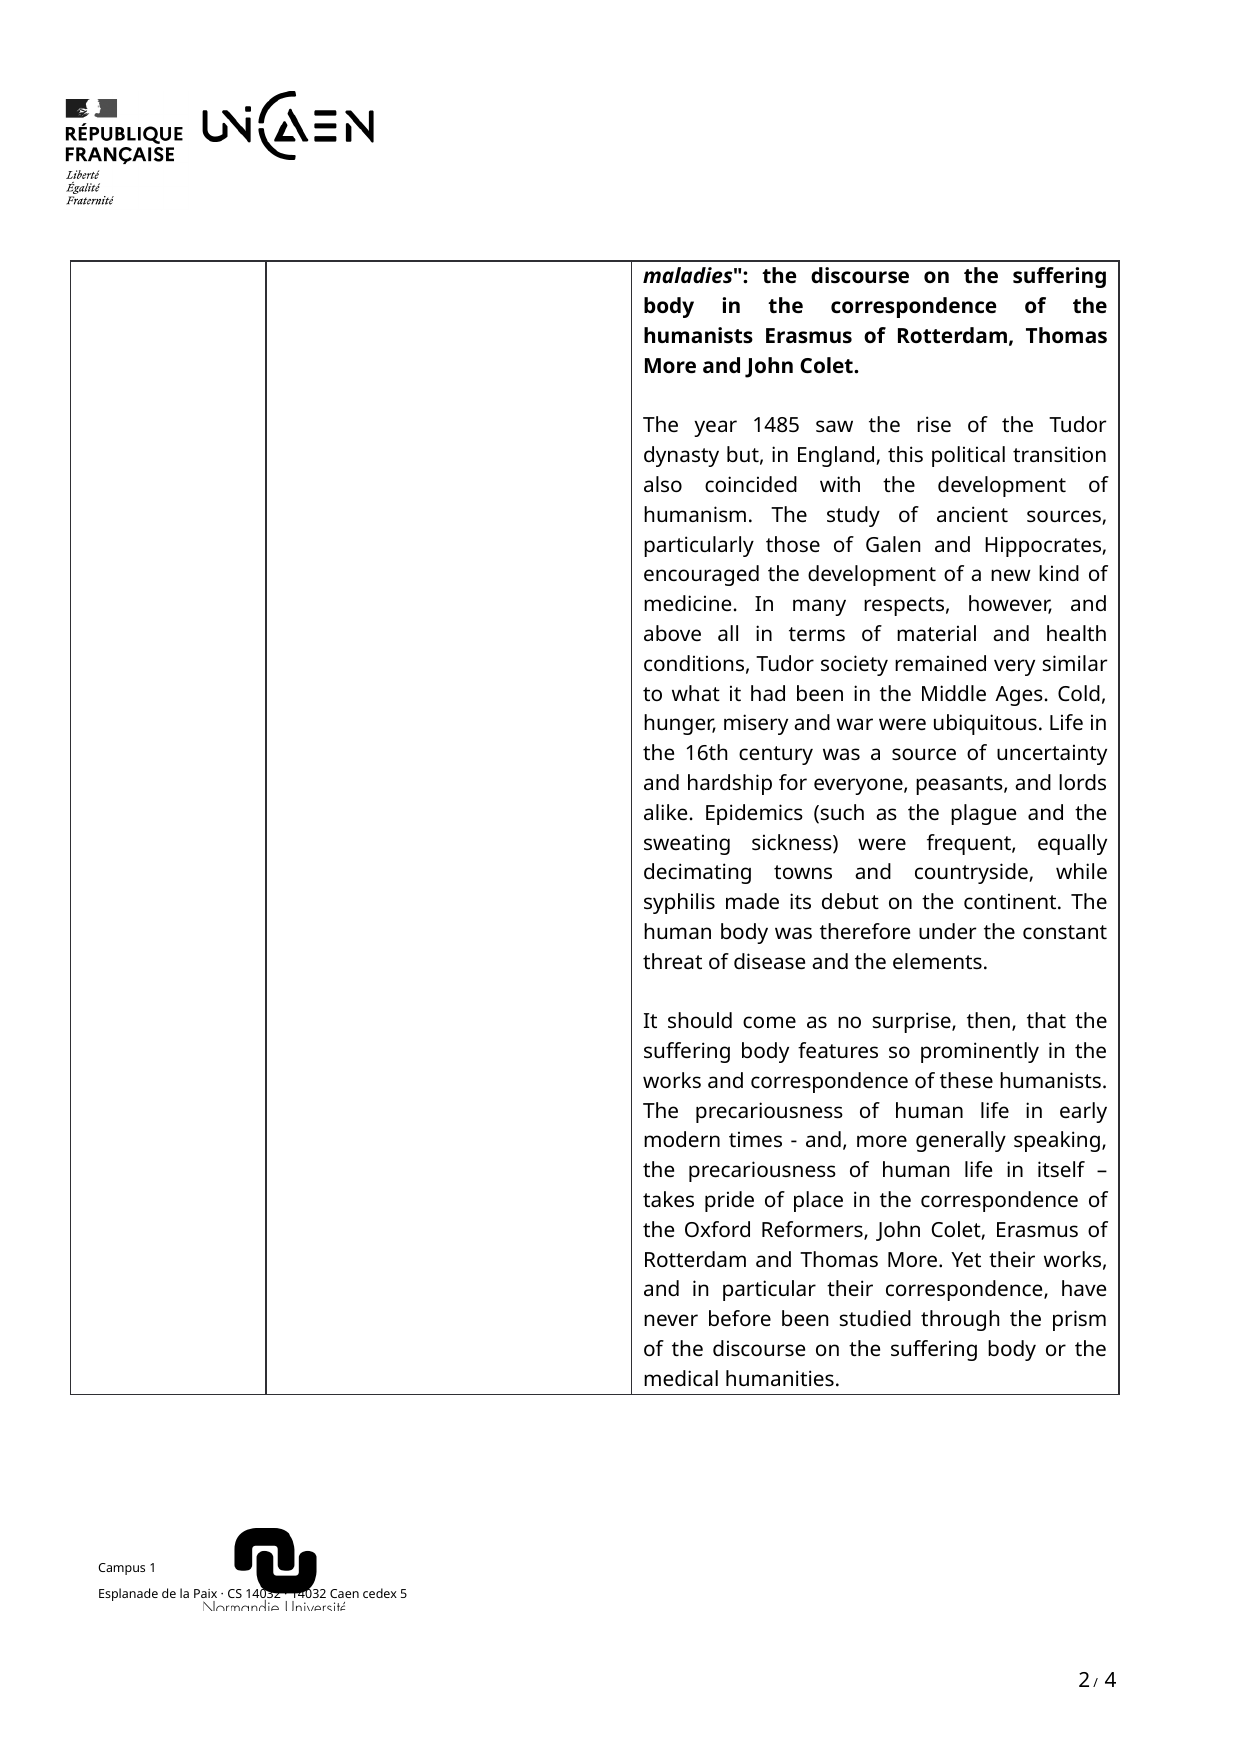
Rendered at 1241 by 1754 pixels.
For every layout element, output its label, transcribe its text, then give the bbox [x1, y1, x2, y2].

table_cell maladies": the discourse on the suffering body in the correspondence of the humanists Erasmus of Rotterdam, Thomas More and John Colet. The year 1485 saw the rise of the Tudor dynasty but, in England, this political transition also coincided with the development of humanism. The study of ancient sources, particularly those of Galen and Hippocrates, encouraged the development of a new kind of medicine. In many respects, however, and above all in terms of material and health conditions, Tudor society remained very similar to what it had been in the Middle Ages. Cold, hunger, misery and war were ubiquitous. Life in the 16th century was a source of uncertainty and hardship for everyone, peasants, and lords alike. Epidemics (such as the plague and the sweating sickness) were frequent, equally decimating towns and countryside, while syphilis made its debut on the continent. The human body was therefore under the constant threat of disease and the elements. It should come as no surprise, then, that the suffering body features so prominently in the works and correspondence of these humanists. The precariousness of human life in early modern times - and, more generally speaking, the precariousness of human life in itself – takes pride of place in the correspondence of the Oxford Reformers, John Colet, Erasmus of Rotterdam and Thomas More. Yet their works, and in particular their correspondence, have never before been studied through the prism of the discourse on the suffering body or the medical humanities. [632, 262, 1118, 1393]
table_cell [267, 262, 631, 1393]
table_cell [71, 262, 265, 1393]
